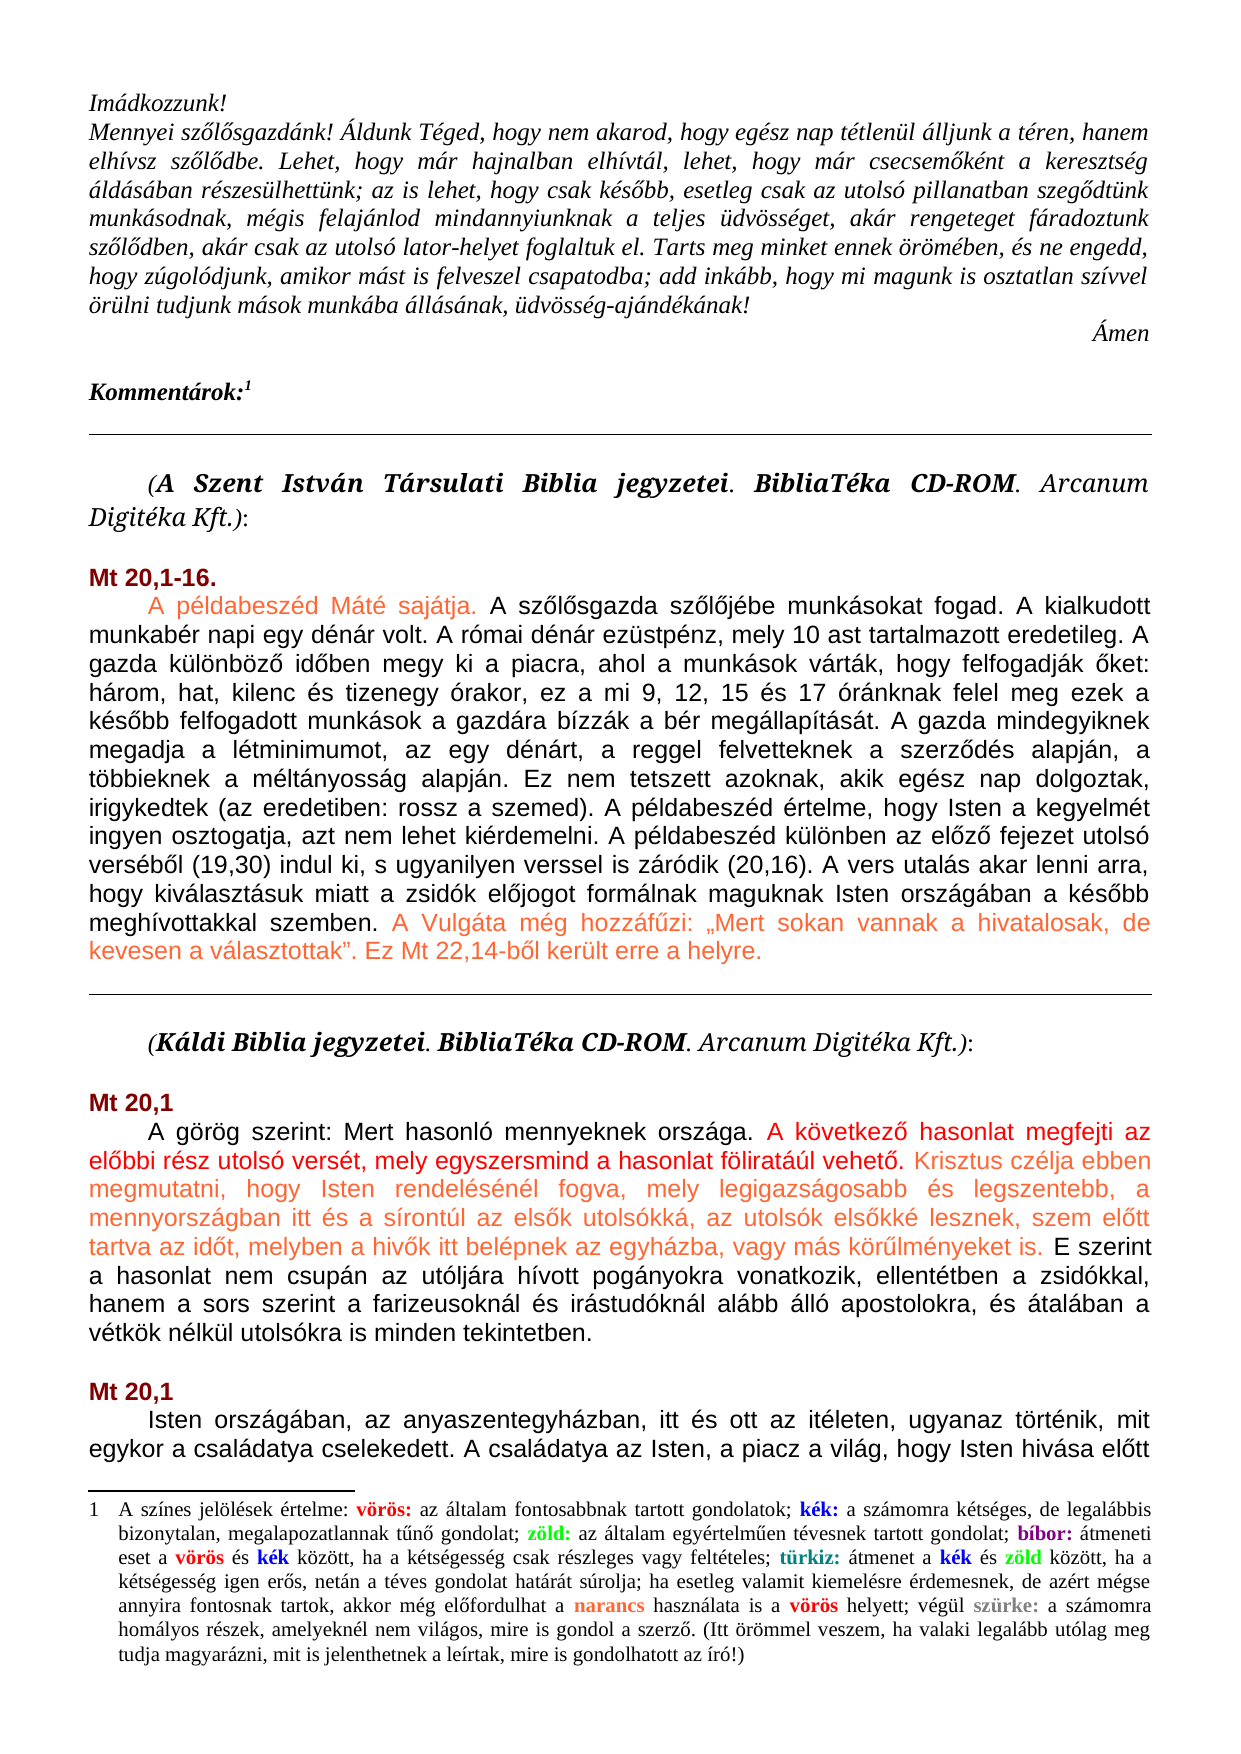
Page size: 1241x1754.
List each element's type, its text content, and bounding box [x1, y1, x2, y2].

text (A Szent István Társulati Biblia jegyzetei. BibliaTéka CD-ROM. Arcanum Digitéka Kft.): [88, 465, 1152, 533]
text Imádkozzunk! [88, 88, 1152, 117]
text Mennyei szőlősgazdánk! Áldunk Téged, hogy nem akarod, hogy egész nap tétlenül álljunk a téren, hanem elhívsz szőlődbe. Lehet, hogy már hajnalban elhívtál, lehet, hogy már csecsemőként a keresztség áldásában részesülhettünk; az is lehet, hogy csak később, esetleg csak az utolsó pillanatban szegődtünk munkásodnak, mégis felajánlod mindannyiunknak a teljes üdvösséget, akár rengeteget fáradoztunk szőlődben, akár csak az utolsó lator-helyet foglaltuk el. Tarts meg minket ennek örömében, és ne engedd, hogy zúgolódjunk, amikor mást is felveszel csapatodba; add inkább, hogy mi magunk is osztatlan szívvel örülni tudjunk mások munkába állásának, üdvösség-ajándékának! [88, 117, 1152, 318]
text A példabeszéd Máté sajátja. A szőlősgazda szőlőjébe munkásokat fogad. A kialkudott munkabér napi egy dénár volt. A római dénár ezüstpénz, mely 10 ast tartalmazott eredetileg. A gazda különböző időben megy ki a piacra, ahol a munkások várták, hogy felfogadják őket: három, hat, kilenc és tizenegy órakor, ez a mi 9, 12, 15 és 17 óránknak felel meg ezek a később felfogadott munkások a gazdára bízzák a bér megállapítását. A gazda mindegyiknek megadja a létminimumot, az egy dénárt, a reggel felvetteknek a szerződés alapján, a többieknek a méltányosság alapján. Ez nem tetszett azoknak, akik egész nap dolgoztak, irigykedtek (az eredetiben: rossz a szemed). A példabeszéd értelme, hogy Isten a kegyelmét ingyen osztogatja, azt nem lehet kiérdemelni. A példabeszéd különben az előző fejezet utolsó verséből (19,30) indul ki, s ugyanilyen verssel is záródik (20,16). A vers utalás akar lenni arra, hogy kiválasztásuk miatt a zsidók előjogot formálnak maguknak Isten országában a később meghívottakkal szemben. A Vulgáta még hozzáfűzi: „Mert sokan vannak a hivatalosak, de kevesen a választottak”. Ez Mt 22,14-ből került erre a helyre. [88, 591, 1152, 965]
text Mt 20,1 [88, 1088, 1152, 1117]
text Mt 20,1 [88, 1376, 1152, 1405]
text Isten országában, az anyaszentegyházban, itt és ott az itéleten, ugyanaz történik, mit egykor a családatya cselekedett. A családatya az Isten, a piacz a világ, hogy Isten hivása előtt [88, 1405, 1152, 1463]
text Kommentárok: [88, 377, 1152, 406]
text A görög szerint: Mert hasonló mennyeknek országa. A következő hasonlat megfejti az előbbi rész utolsó versét, mely egyszersmind a hasonlat föliratáúl vehető. Krisztus czélja ebben megmutatni, hogy Isten rendelésénél fogva, mely legigazságosabb és legszentebb, a mennyországban itt és a sírontúl az elsők utolsókká, az utolsók elsőkké lesznek, szem előtt tartva az időt, melyben a hivők itt belépnek az egyházba, vagy más körűlményeket is. E szerint a hasonlat nem csupán az utóljára hívott pogányokra vonatkozik, ellentétben a zsidókkal, hanem a sors szerint a farizeusoknál és irástudóknál alább álló apostolokra, és átalában a vétkök nélkül utolsókra is minden tekintetben. [88, 1117, 1152, 1347]
text Mt 20,1-16. [88, 563, 1152, 591]
text A színes jelölések értelme: vörös: az általam fontosabbnak tartott gondolatok; kék: a számomra kétséges, de legalábbis bizonytalan, megalapozatlannak tűnő gondolat; zöld: az általam egyértelműen tévesnek tartott gondolat; bíbor: átmeneti eset a vörös és kék között, ha a kétségesség csak részleges vagy feltételes; türkiz: átmenet a kék és zöld között, ha a kétségesség igen erős, netán a téves gondolat határát súrolja; ha esetleg valamit kiemelésre érdemesnek, de azért mégse annyira fontosnak tartok, akkor még előfordulhat a narancs használata is a vörös helyett; végül szürke: a számomra homályos részek, amelyeknél nem világos, mire is gondol a szerző. (Itt örömmel veszem, ha valaki legalább utólag meg tudja magyarázni, mit is jelenthetnek a leírtak, mire is gondolhatott az író!) [88, 1497, 1152, 1665]
text (Káldi Biblia jegyzetei. BibliaTéka CD-ROM. Arcanum Digitéka Kft.): [88, 1025, 1152, 1059]
text Ámen [88, 318, 1152, 347]
